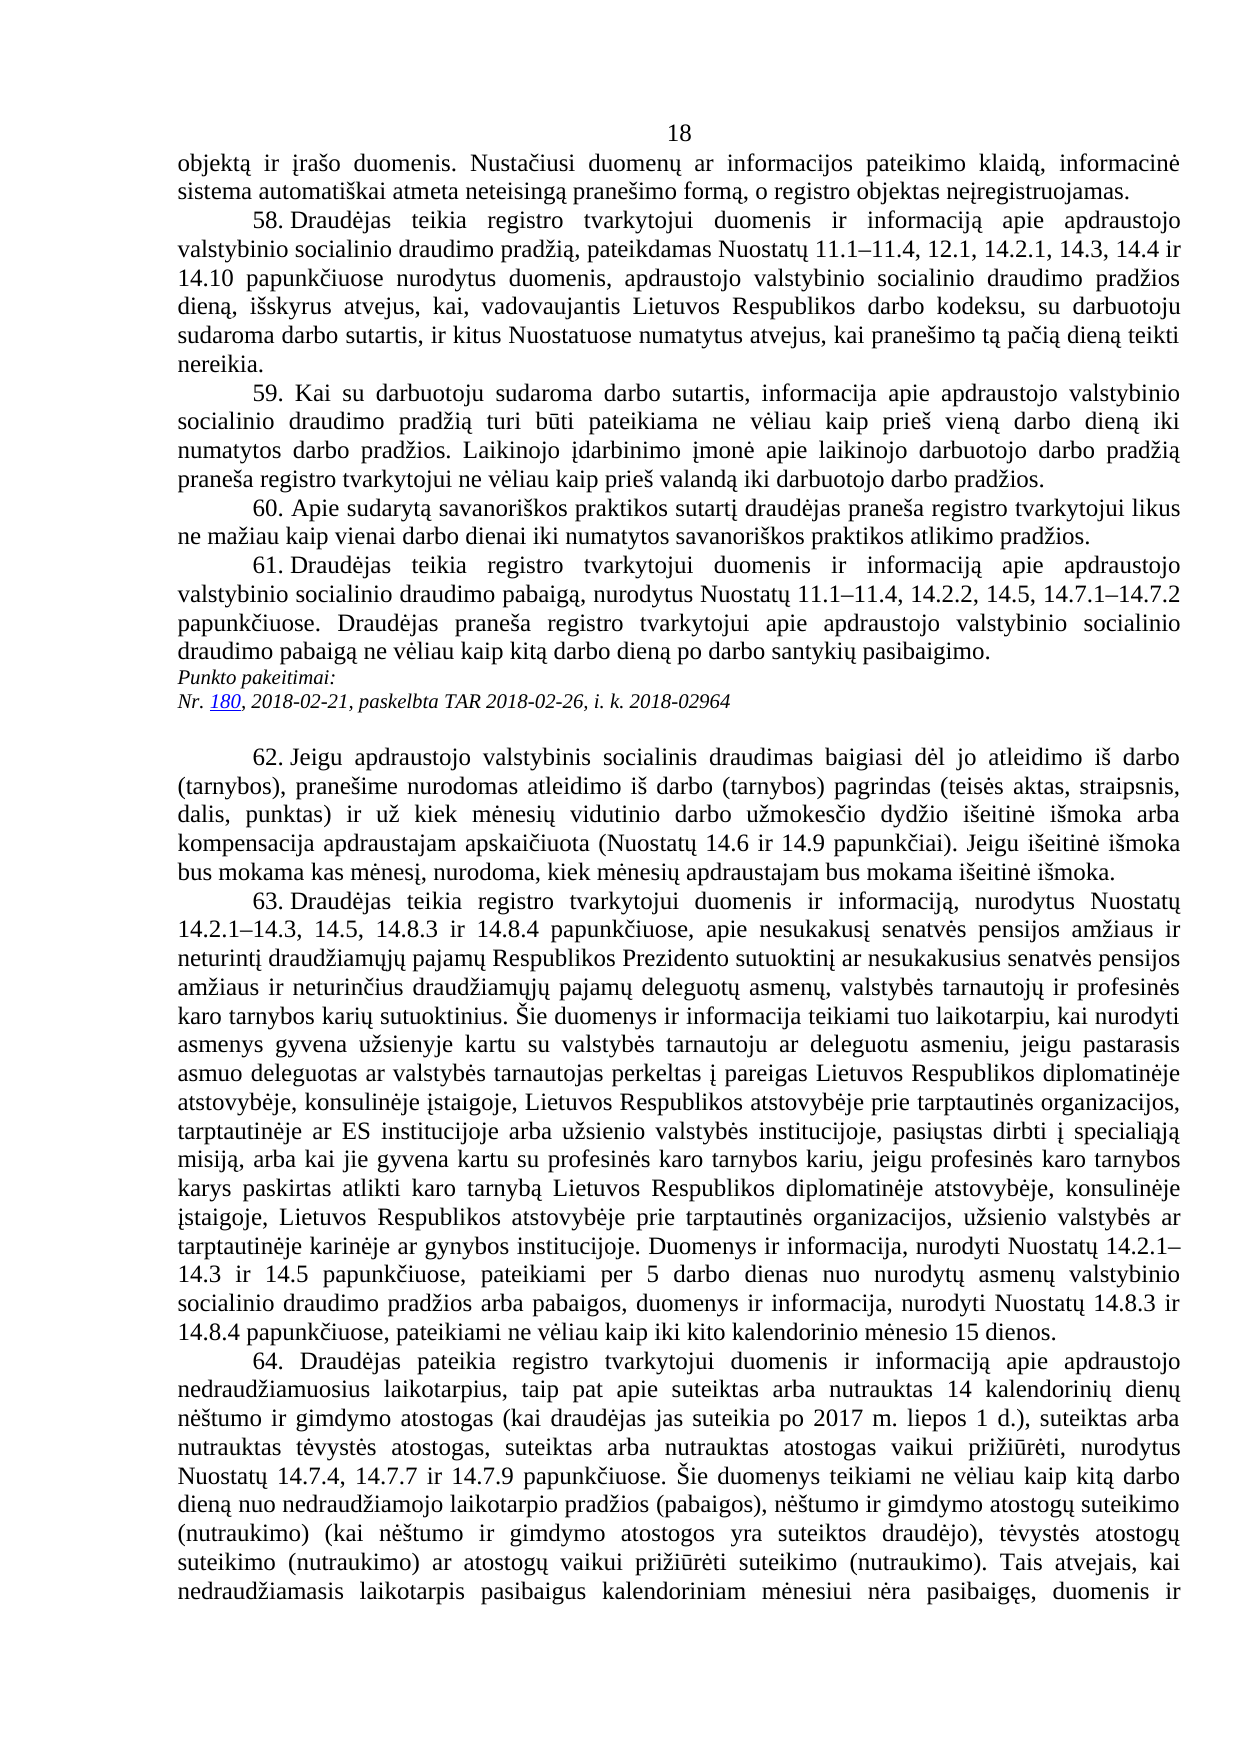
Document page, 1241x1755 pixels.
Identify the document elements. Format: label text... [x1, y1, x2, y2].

text 59. Kai su darbuotoju sudaroma darbo sutartis, informacija apie apdraustojo valstybinio socialinio draudimo pradžią turi būti pateikiama ne vėliau kaip prieš vieną darbo dieną iki numatytos darbo pradžios. Laikinojo įdarbinimo įmonė apie laikinojo darbuotojo darbo pradžią praneša registro tvarkytojui ne vėliau kaip prieš valandą iki darbuotojo darbo pradžios. [177, 378, 1181, 493]
text objektą ir įrašo duomenis. Nustačiusi duomenų ar informacijos pateikimo klaidą, informacinė sistema automatiškai atmeta neteisingą pranešimo formą, o registro objektas neįregistruojamas. [177, 148, 1181, 205]
text 62. Jeigu apdraustojo valstybinis socialinis draudimas baigiasi dėl jo atleidimo iš darbo (tarnybos), pranešime nurodomas atleidimo iš darbo (tarnybos) pagrindas (teisės aktas, straipsnis, dalis, punktas) ir už kiek mėnesių vidutinio darbo užmokesčio dydžio išeitinė išmoka arba kompensacija apdraustajam apskaičiuota (Nuostatų 14.6 ir 14.9 papunkčiai). Jeigu išeitinė išmoka bus mokama kas mėnesį, nurodoma, kiek mėnesių apdraustajam bus mokama išeitinė išmoka. [177, 742, 1181, 886]
text 63. Draudėjas teikia registro tvarkytojui duomenis ir informaciją, nurodytus Nuostatų 14.2.1–14.3, 14.5, 14.8.3 ir 14.8.4 papunkčiuose, apie nesukakusį senatvės pensijos amžiaus ir neturintį draudžiamųjų pajamų Respublikos Prezidento sutuoktinį ar nesukakusius senatvės pensijos amžiaus ir neturinčius draudžiamųjų pajamų deleguotų asmenų, valstybės tarnautojų ir profesinės karo tarnybos karių sutuoktinius. Šie duomenys ir informacija teikiami tuo laikotarpiu, kai nurodyti asmenys gyvena užsienyje kartu su valstybės tarnautoju ar deleguotu asmeniu, jeigu pastarasis asmuo deleguotas ar valstybės tarnautojas perkeltas į pareigas Lietuvos Respublikos diplomatinėje atstovybėje, konsulinėje įstaigoje, Lietuvos Respublikos atstovybėje prie tarptautinės organizacijos, tarptautinėje ar ES institucijoje arba užsienio valstybės institucijoje, pasiųstas dirbti į specialiąją misiją, arba kai jie gyvena kartu su profesinės karo tarnybos kariu, jeigu profesinės karo tarnybos karys paskirtas atlikti karo tarnybą Lietuvos Respublikos diplomatinėje atstovybėje, konsulinėje įstaigoje, Lietuvos Respublikos atstovybėje prie tarptautinės organizacijos, užsienio valstybės ar tarptautinėje karinėje ar gynybos institucijoje. Duomenys ir informacija, nurodyti Nuostatų 14.2.1–14.3 ir 14.5 papunkčiuose, pateikiami per 5 darbo dienas nuo nurodytų asmenų valstybinio socialinio draudimo pradžios arba pabaigos, duomenys ir informacija, nurodyti Nuostatų 14.8.3 ir 14.8.4 papunkčiuose, pateikiami ne vėliau kaip iki kito kalendorinio mėnesio 15 dienos. [177, 886, 1181, 1346]
text 64. Draudėjas pateikia registro tvarkytojui duomenis ir informaciją apie apdraustojo nedraudžiamuosius laikotarpius, taip pat apie suteiktas arba nutrauktas 14 kalendorinių dienų nėštumo ir gimdymo atostogas (kai draudėjas jas suteikia po 2017 m. liepos 1 d.), suteiktas arba nutrauktas tėvystės atostogas, suteiktas arba nutrauktas atostogas vaikui prižiūrėti, nurodytus Nuostatų 14.7.4, 14.7.7 ir 14.7.9 papunkčiuose. Šie duomenys teikiami ne vėliau kaip kitą darbo dieną nuo nedraudžiamojo laikotarpio pradžios (pabaigos), nėštumo ir gimdymo atostogų suteikimo (nutraukimo) (kai nėštumo ir gimdymo atostogos yra suteiktos draudėjo), tėvystės atostogų suteikimo (nutraukimo) ar atostogų vaikui prižiūrėti suteikimo (nutraukimo). Tais atvejais, kai nedraudžiamasis laikotarpis pasibaigus kalendoriniam mėnesiui nėra pasibaigęs, duomenis ir [177, 1346, 1181, 1604]
text Punkto pakeitimai: [177, 665, 1181, 689]
text 61. Draudėjas teikia registro tvarkytojui duomenis ir informaciją apie apdraustojo valstybinio socialinio draudimo pabaigą, nurodytus Nuostatų 11.1–11.4, 14.2.2, 14.5, 14.7.1–14.7.2 papunkčiuose. Draudėjas praneša registro tvarkytojui apie apdraustojo valstybinio socialinio draudimo pabaigą ne vėliau kaip kitą darbo dieną po darbo santykių pasibaigimo. [177, 550, 1181, 665]
text 58. Draudėjas teikia registro tvarkytojui duomenis ir informaciją apie apdraustojo valstybinio socialinio draudimo pradžią, pateikdamas Nuostatų 11.1–11.4, 12.1, 14.2.1, 14.3, 14.4 ir 14.10 papunkčiuose nurodytus duomenis, apdraustojo valstybinio socialinio draudimo pradžios dieną, išskyrus atvejus, kai, vadovaujantis Lietuvos Respublikos darbo kodeksu, su darbuotoju sudaroma darbo sutartis, ir kitus Nuostatuose numatytus atvejus, kai pranešimo tą pačią dieną teikti nereikia. [177, 205, 1181, 378]
text Nr. 180, 2018-02-21, paskelbta TAR 2018-02-26, i. k. 2018-02964 [177, 689, 1181, 713]
text 60. Apie sudarytą savanoriškos praktikos sutartį draudėjas praneša registro tvarkytojui likus ne mažiau kaip vienai darbo dienai iki numatytos savanoriškos praktikos atlikimo pradžios. [177, 493, 1181, 550]
